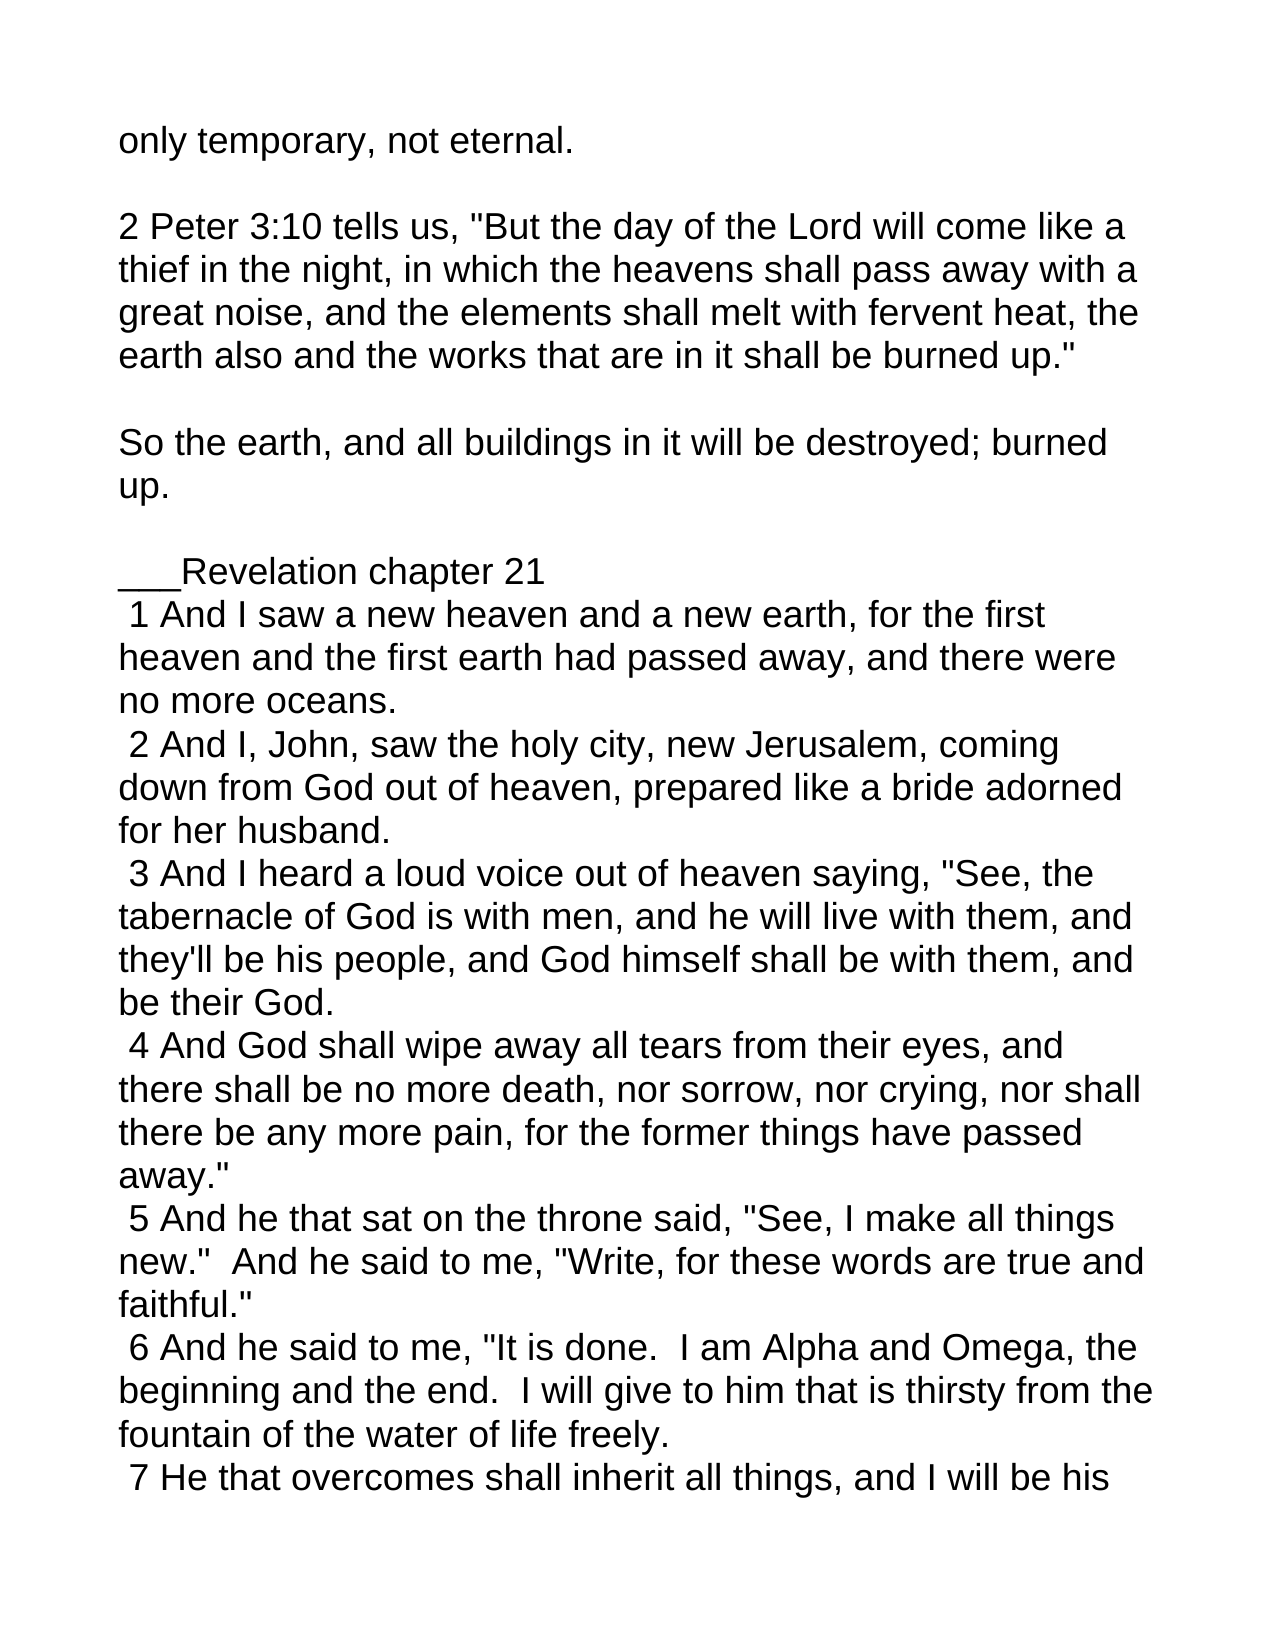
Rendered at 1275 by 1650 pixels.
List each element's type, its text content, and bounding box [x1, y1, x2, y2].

text 4 And God shall wipe away all tears from their eyes, and there shall be no more death, nor sorrow, nor crying, nor shall there be any more pain, for the former things have passed away." [118, 1024, 1157, 1196]
text 2 And I, John, saw the holy city, new Jerusalem, coming down from God out of heaven, prepared like a bride adorned for her husband. [118, 722, 1157, 851]
text 7 He that overcomes shall inherit all things, and I will be his [118, 1455, 1157, 1498]
text only temporary, not eternal. [118, 118, 1157, 161]
text So the earth, and all buildings in it will be destroyed; burned up. [118, 420, 1157, 506]
text 5 And he that sat on the throne said, "See, I make all things new." And he said to me, "Write, for these words are true and faithful." [118, 1196, 1157, 1326]
text 3 And I heard a loud voice out of heaven saying, "See, the tabernacle of God is with men, and he will live with them, and they'll be his people, and God himself shall be with them, and be their God. [118, 851, 1157, 1024]
text ___Revelation chapter 21 [118, 549, 1157, 592]
text 1 And I saw a new heaven and a new earth, for the first heaven and the first earth had passed away, and there were no more oceans. [118, 592, 1157, 722]
text 6 And he said to me, "It is done. I am Alpha and Omega, the beginning and the end. I will give to him that is thirsty from the fountain of the water of life freely. [118, 1326, 1157, 1455]
text 2 Peter 3:10 tells us, "But the day of the Lord will come like a thief in the night, in which the heavens shall pass away with a great noise, and the elements shall melt with fervent heat, the earth also and the works that are in it shall be burned up." [118, 204, 1157, 377]
